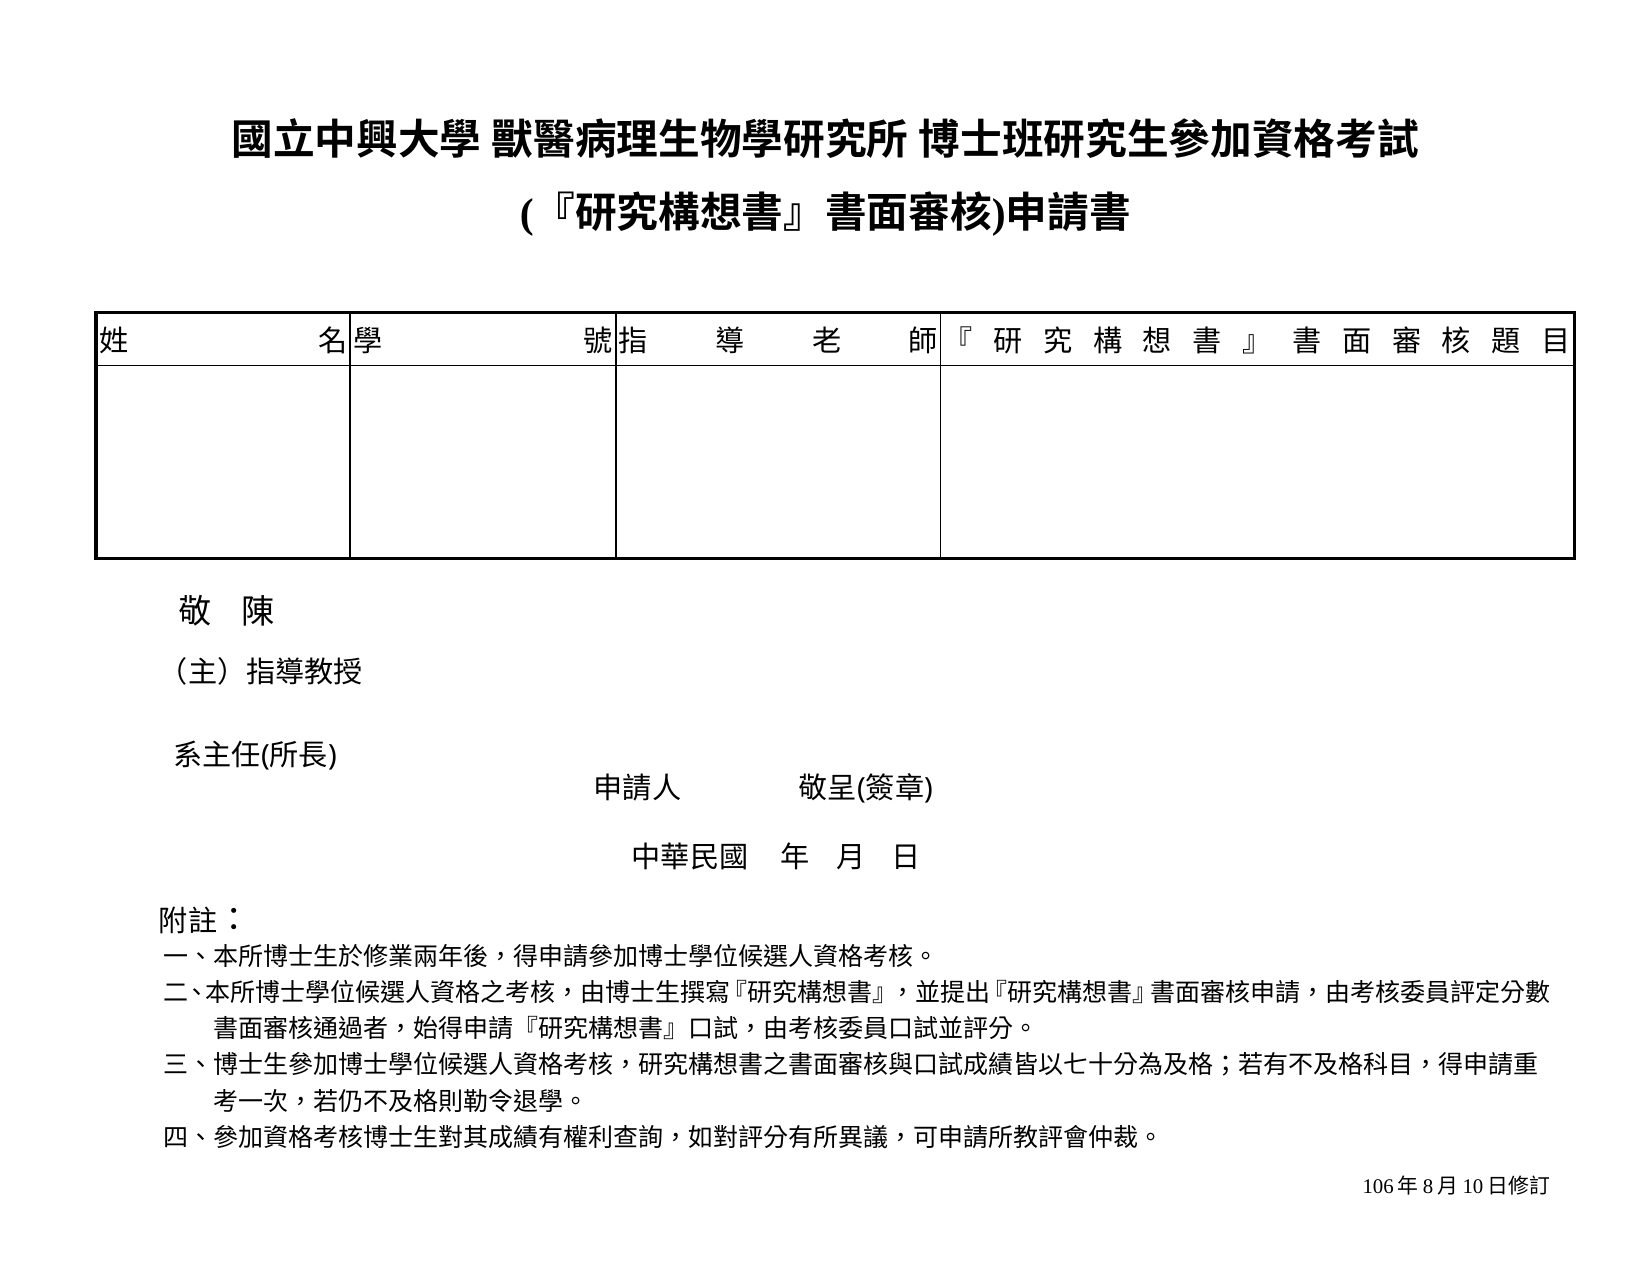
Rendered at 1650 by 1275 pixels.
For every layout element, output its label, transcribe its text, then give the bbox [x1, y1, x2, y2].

text 申請人 敬呈(簽章) [100, 775, 1549, 804]
table_header 指導老師 [617, 314, 940, 364]
text 系主任(所長) [100, 729, 1549, 775]
text (『研究構想書』書面審核)申請書 [100, 179, 1549, 239]
table_cell [351, 366, 615, 557]
table_header 『研究構想書』書面審核題目 [941, 314, 1573, 364]
text 二、本所博士學位候選人資格之考核，由博士生撰寫『研究構想書』，並提出『研究構想書』書面審核申請，由考核委員評定分數。書面審核通過者，始得申請『研究構想書』口試，由考核委員口試並評分。 [163, 972, 1549, 1045]
text 附註： [100, 913, 1549, 936]
text 四、參加資格考核博士生對其成績有權利查詢，如對評分有所異議，可申請所教評會仲裁。 [163, 1117, 1549, 1153]
table_header 姓名 [98, 314, 349, 364]
table_header 學號 [351, 314, 615, 364]
text 敬 陳 [100, 585, 1549, 633]
text （主）指導教授 [100, 646, 1549, 692]
table_cell [98, 366, 349, 557]
table_cell [941, 366, 1573, 557]
text 國立中興大學 獸醫病理生物學研究所 博士班研究生參加資格考試 [100, 106, 1549, 167]
text 中華民國 年 月 日 [100, 833, 1549, 876]
text 三、博士生參加博士學位候選人資格考核，研究構想書之書面審核與口試成績皆以七十分為及格；若有不及格科目，得申請重考一次，若仍不及格則勒令退學。 [163, 1045, 1549, 1117]
table_cell [617, 366, 940, 557]
text 一、本所博士生於修業兩年後，得申請參加博士學位候選人資格考核。 [163, 936, 1549, 972]
